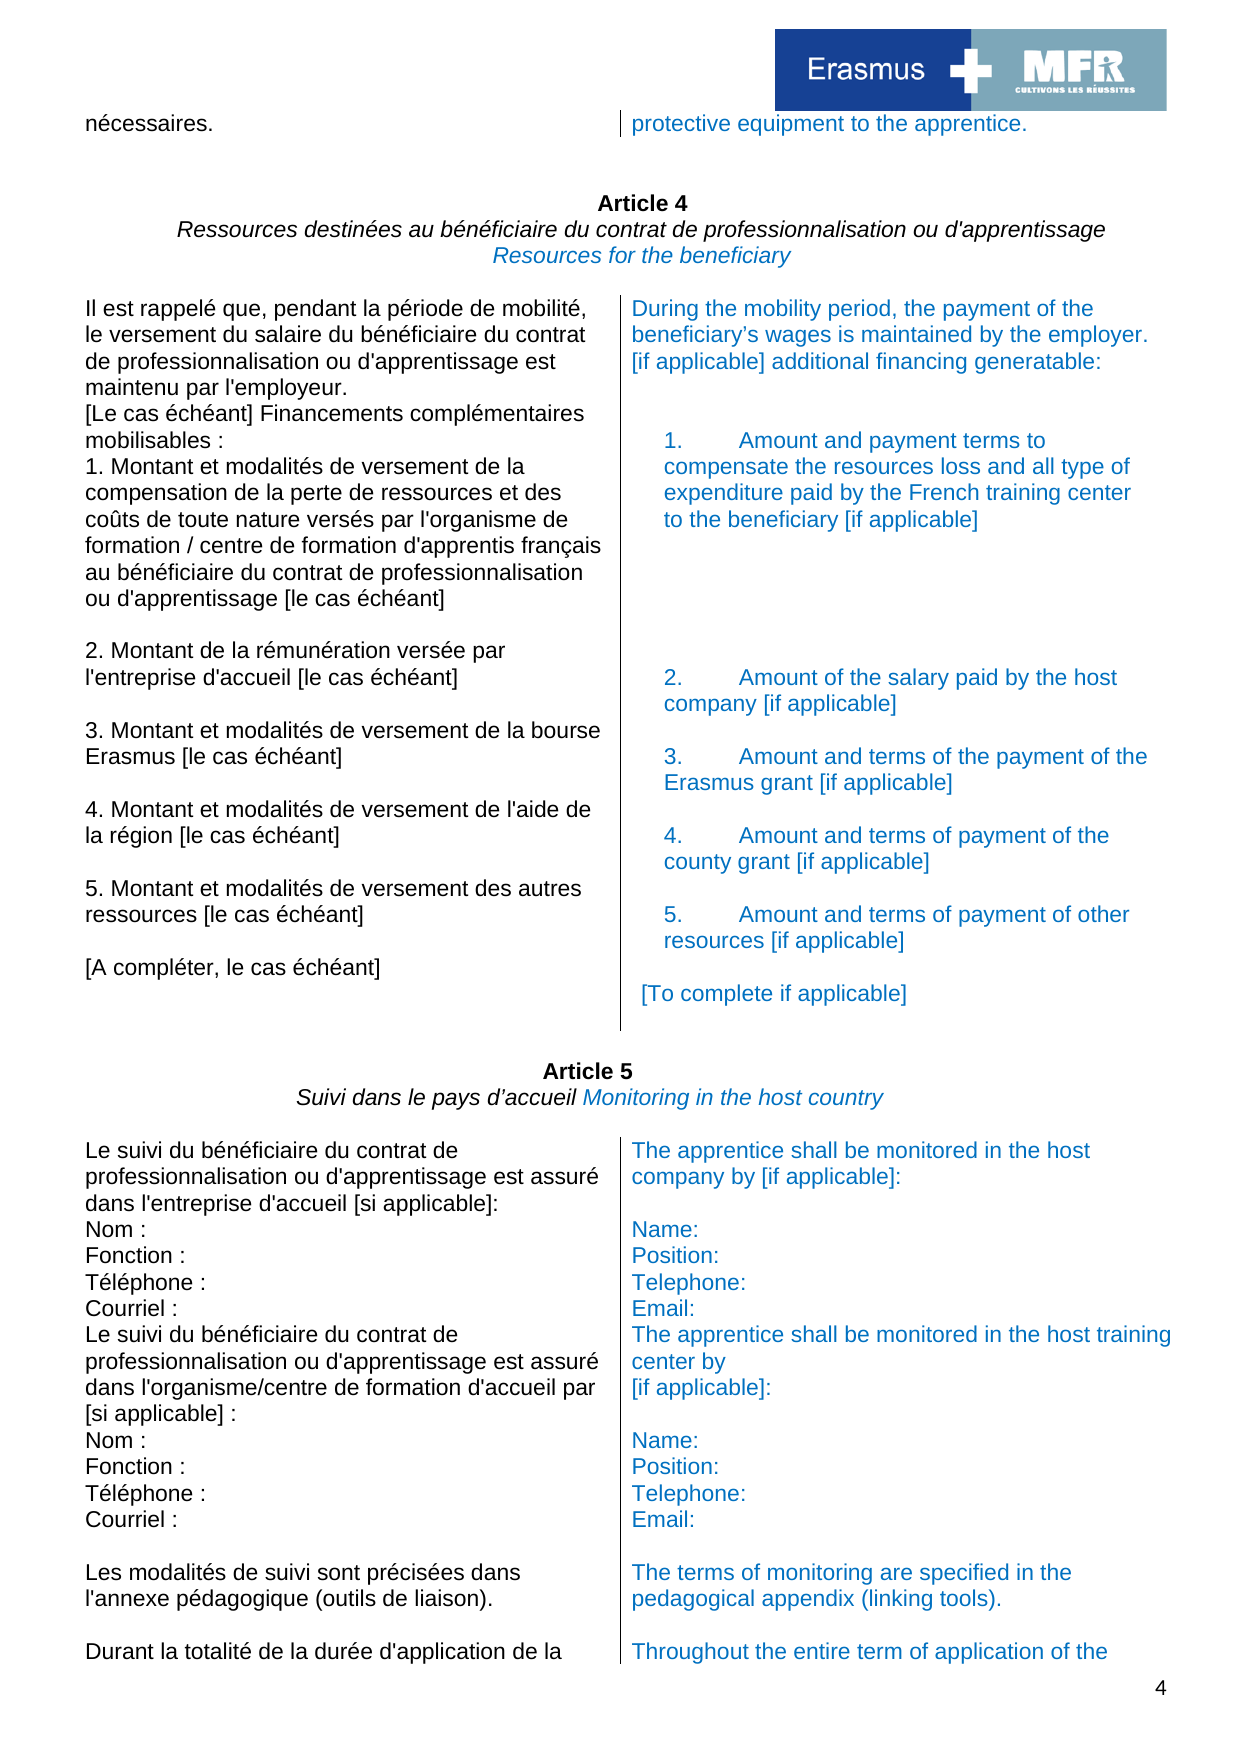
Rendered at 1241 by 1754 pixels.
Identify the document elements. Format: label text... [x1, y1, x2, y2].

table_header Il est rappelé que, pendant la période de mobilité, le versement du salaire du bénéficiaire du contrat de professionnalisation ou d'apprentissage est maintenu par l'employeur. [Le cas échéant] Financements complémentaires mobilisables : 1. Montant et modalités de versement de la compensation de la perte de ressources et des coûts de toute nature versés par l'organisme de formation / centre de formation d'apprentis français au bénéficiaire du contrat de professionnalisation ou d'apprentissage [le cas échéant] 2. Montant de la rémunération versée par l'entreprise d'accueil [le cas échéant] 3. Montant et modalités de versement de la bourse Erasmus [le cas échéant] 4. Montant et modalités de versement de l'aide de la région [le cas échéant] 5. Montant et modalités de versement des autres ressources [le cas échéant] [A compléter, le cas échéant] [74, 295, 620, 1031]
table_header During the mobility period, the payment of the beneficiary’s wages is maintained by the employer. [if applicable] additional financing generatable: Amount and payment terms to compensate the resources loss and all type of expenditure paid by the French training center to the beneficiary [if applicable] Amount of the salary paid by the host company [if applicable] Amount and terms of the payment of the Erasmus grant [if applicable] Amount and terms of payment of the county grant [if applicable] Amount and terms of payment of other resources [if applicable] [To complete if applicable] [621, 295, 1166, 1031]
text Article 5 [118, 1058, 1063, 1084]
text Ressources destinées au bénéficiaire du contrat de professionnalisation ou d'apprentissage [118, 216, 1167, 242]
table_header protective equipment to the apprentice. [621, 110, 1144, 137]
text Suivi dans le pays d’accueil Monitoring in the host country [118, 1084, 1063, 1111]
text Article 4 [118, 189, 1167, 216]
table_header nécessaires. [74, 110, 620, 137]
text Resources for the beneficiary [118, 242, 1167, 268]
table_header Le suivi du bénéficiaire du contrat de professionnalisation ou d'apprentissage est assuré dans l'entreprise d'accueil [si applicable]: Nom : Fonction : Téléphone : Courriel : Le suivi du bénéficiaire du contrat de professionnalisation ou d'apprentissage est assuré dans l'organisme/centre de formation d'accueil par [si applicable] : Nom : Fonction : Téléphone : Courriel : Les modalités de suivi sont précisées dans l'annexe pédagogique (outils de liaison). Durant la totalité de la durée d'application de la [74, 1137, 620, 1664]
table_header The apprentice shall be monitored in the host company by [if applicable]: Name: Position: Telephone: Email: The apprentice shall be monitored in the host training center by [if applicable]: Name: Position: Telephone: Email: The terms of monitoring are specified in the pedagogical appendix (linking tools). Throughout the entire term of application of the [621, 1137, 1196, 1664]
